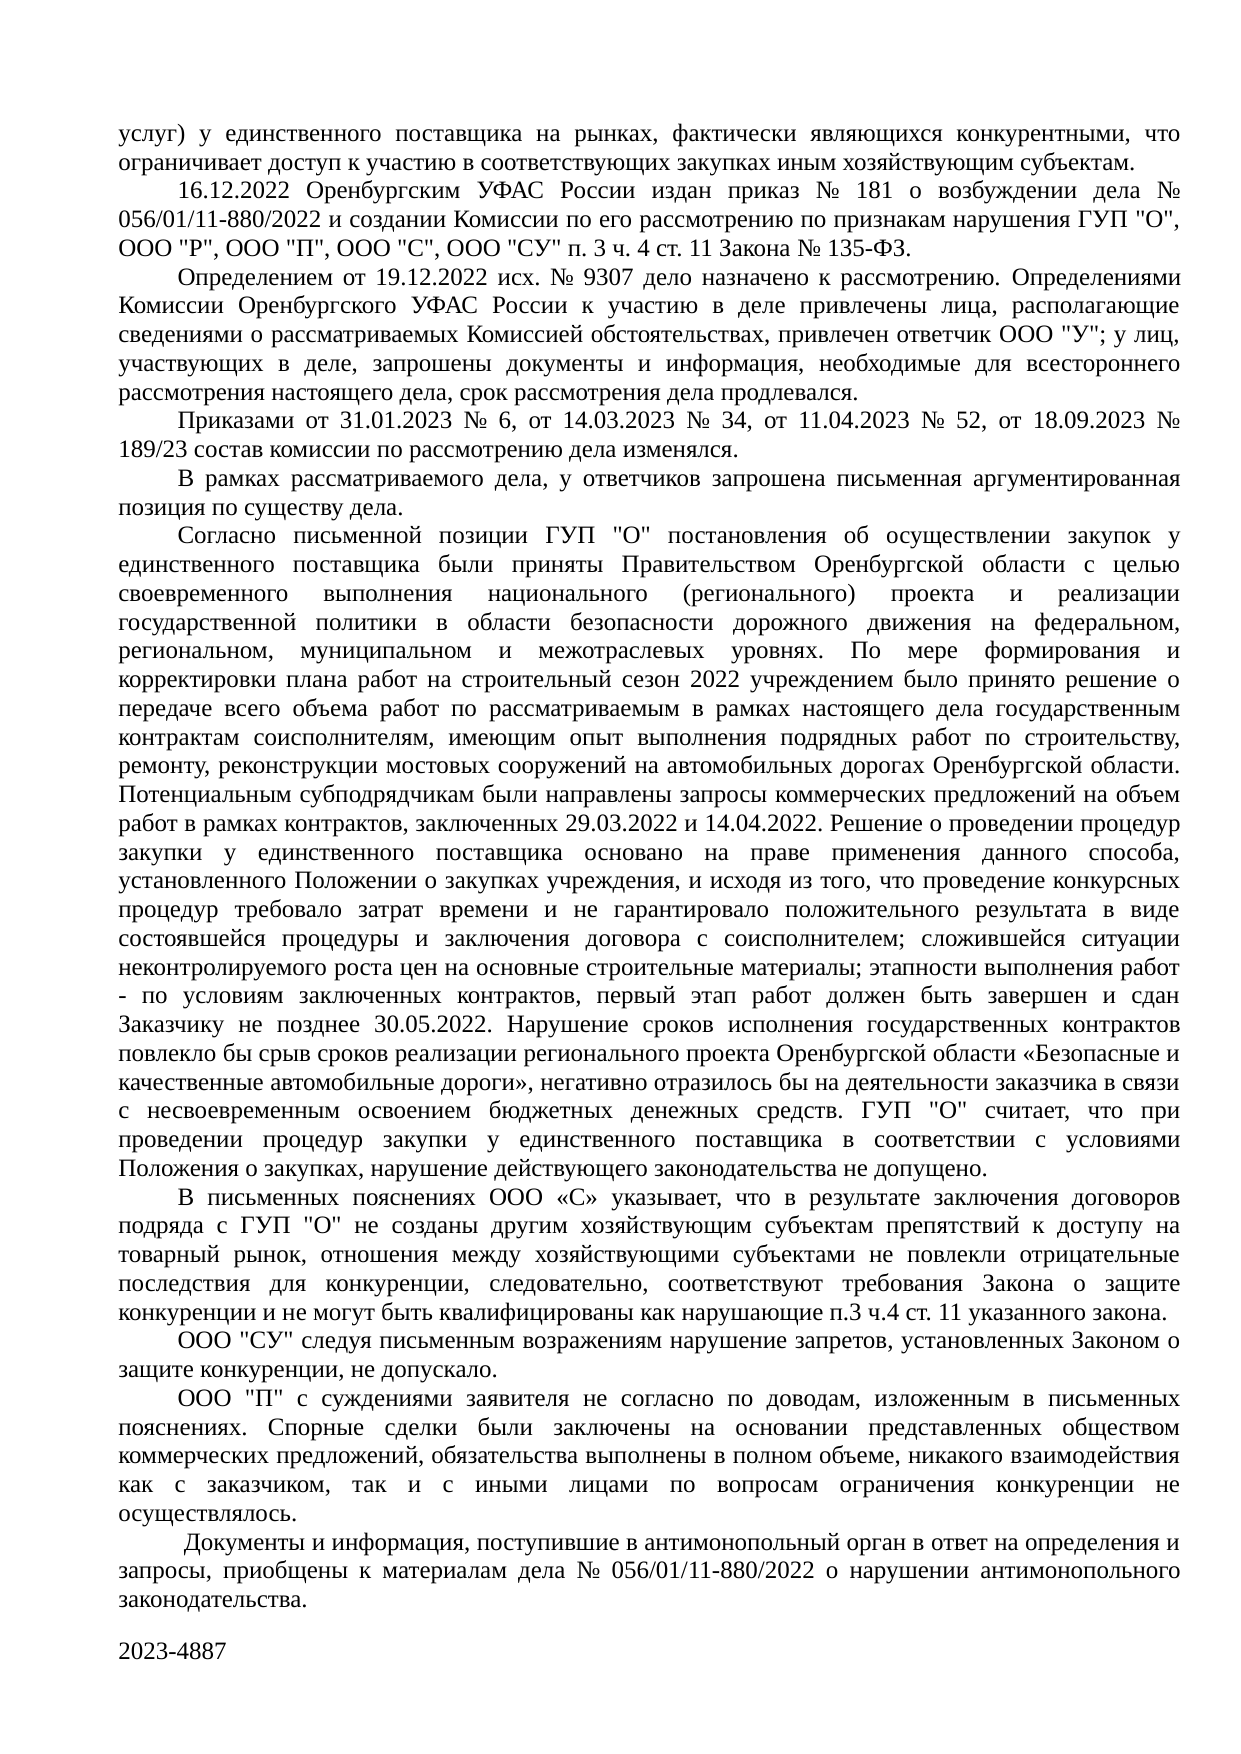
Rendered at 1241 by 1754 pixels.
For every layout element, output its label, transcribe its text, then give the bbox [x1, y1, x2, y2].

text Приказами от 31.01.2023 № 6, от 14.03.2023 № 34, от 11.04.2023 № 52, от 18.09.2023 № 189/23 состав комиссии по рассмотрению дела изменялся. [118, 406, 1181, 463]
text Согласно письменной позиции ГУП "О" постановления об осуществлении закупок у единственного поставщика были приняты Правительством Оренбургской области с целью своевременного выполнения национального (регионального) проекта и реализации государственной политики в области безопасности дорожного движения на федеральном, региональном, муниципальном и межотраслевых уровнях. По мере формирования и корректировки плана работ на строительный сезон 2022 учреждением было принято решение о передаче всего объема работ по рассматриваемым в рамках настоящего дела государственным контрактам соисполнителям, имеющим опыт выполнения подрядных работ по строительству, ремонту, реконструкции мостовых сооружений на автомобильных дорогах Оренбургской области. Потенциальным субподрядчикам были направлены запросы коммерческих предложений на объем работ в рамках контрактов, заключенных 29.03.2022 и 14.04.2022. Решение о проведении процедур закупки у единственного поставщика основано на праве применения данного способа, установленного Положении о закупках учреждения, и исходя из того, что проведение конкурсных процедур требовало затрат времени и не гарантировало положительного результата в виде состоявшейся процедуры и заключения договора с соисполнителем; сложившейся ситуации неконтролируемого роста цен на основные строительные материалы; этапности выполнения работ - по условиям заключенных контрактов, первый этап работ должен быть завершен и сдан Заказчику не позднее 30.05.2022. Нарушение сроков исполнения государственных контрактов повлекло бы срыв сроков реализации регионального проекта Оренбургской области «Безопасные и качественные автомобильные дороги», негативно отразилось бы на деятельности заказчика в связи с несвоевременным освоением бюджетных денежных средств. ГУП "О" считает, что при проведении процедур закупки у единственного поставщика в соответствии с условиями Положения о закупках, нарушение действующего законодательства не допущено. [118, 521, 1181, 1182]
text В письменных пояснениях ООО «С» указывает, что в результате заключения договоров подряда с ГУП "О" не созданы другим хозяйствующим субъектам препятствий к доступу на товарный рынок, отношения между хозяйствующими субъектами не повлекли отрицательные последствия для конкуренции, следовательно, соответствуют требования Закона о защите конкуренции и не могут быть квалифицированы как нарушающие п.3 ч.4 ст. 11 указанного закона. [118, 1182, 1181, 1326]
text услуг) у единственного поставщика на рынках, фактически являющихся конкурентными, что ограничивает доступ к участию в соответствующих закупках иным хозяйствующим субъектам. [118, 118, 1181, 176]
text ООО "СУ" следуя письменным возражениям нарушение запретов, установленных Законом о защите конкуренции, не допускало. [118, 1326, 1181, 1383]
text ООО "П" с суждениями заявителя не согласно по доводам, изложенным в письменных пояснениях. Спорные сделки были заключены на основании представленных обществом коммерческих предложений, обязательства выполнены в полном объеме, никакого взаимодействия как с заказчиком, так и с иными лицами по вопросам ограничения конкуренции не осуществлялось. [118, 1383, 1181, 1527]
text Определением от 19.12.2022 исх. № 9307 дело назначено к рассмотрению. Определениями Комиссии Оренбургского УФАС России к участию в деле привлечены лица, располагающие сведениями о рассматриваемых Комиссией обстоятельствах, привлечен ответчик ООО "У"; у лиц, участвующих в деле, запрошены документы и информация, необходимые для всестороннего рассмотрения настоящего дела, срок рассмотрения дела продлевался. [118, 262, 1181, 406]
text Документы и информация, поступившие в антимонопольный орган в ответ на определения и запросы, приобщены к материалам дела № 056/01/11-880/2022 о нарушении антимонопольного законодательства. [118, 1527, 1181, 1613]
text В рамках рассматриваемого дела, у ответчиков запрошена письменная аргументированная позиция по существу дела. [118, 463, 1181, 521]
text 16.12.2022 Оренбургским УФАС России издан приказ № 181 о возбуждении дела № 056/01/11-880/2022 и создании Комиссии по его рассмотрению по признакам нарушения ГУП "О", ООО "Р", ООО "П", ООО "С", ООО "СУ" п. 3 ч. 4 ст. 11 Закона № 135-ФЗ. [118, 176, 1181, 262]
